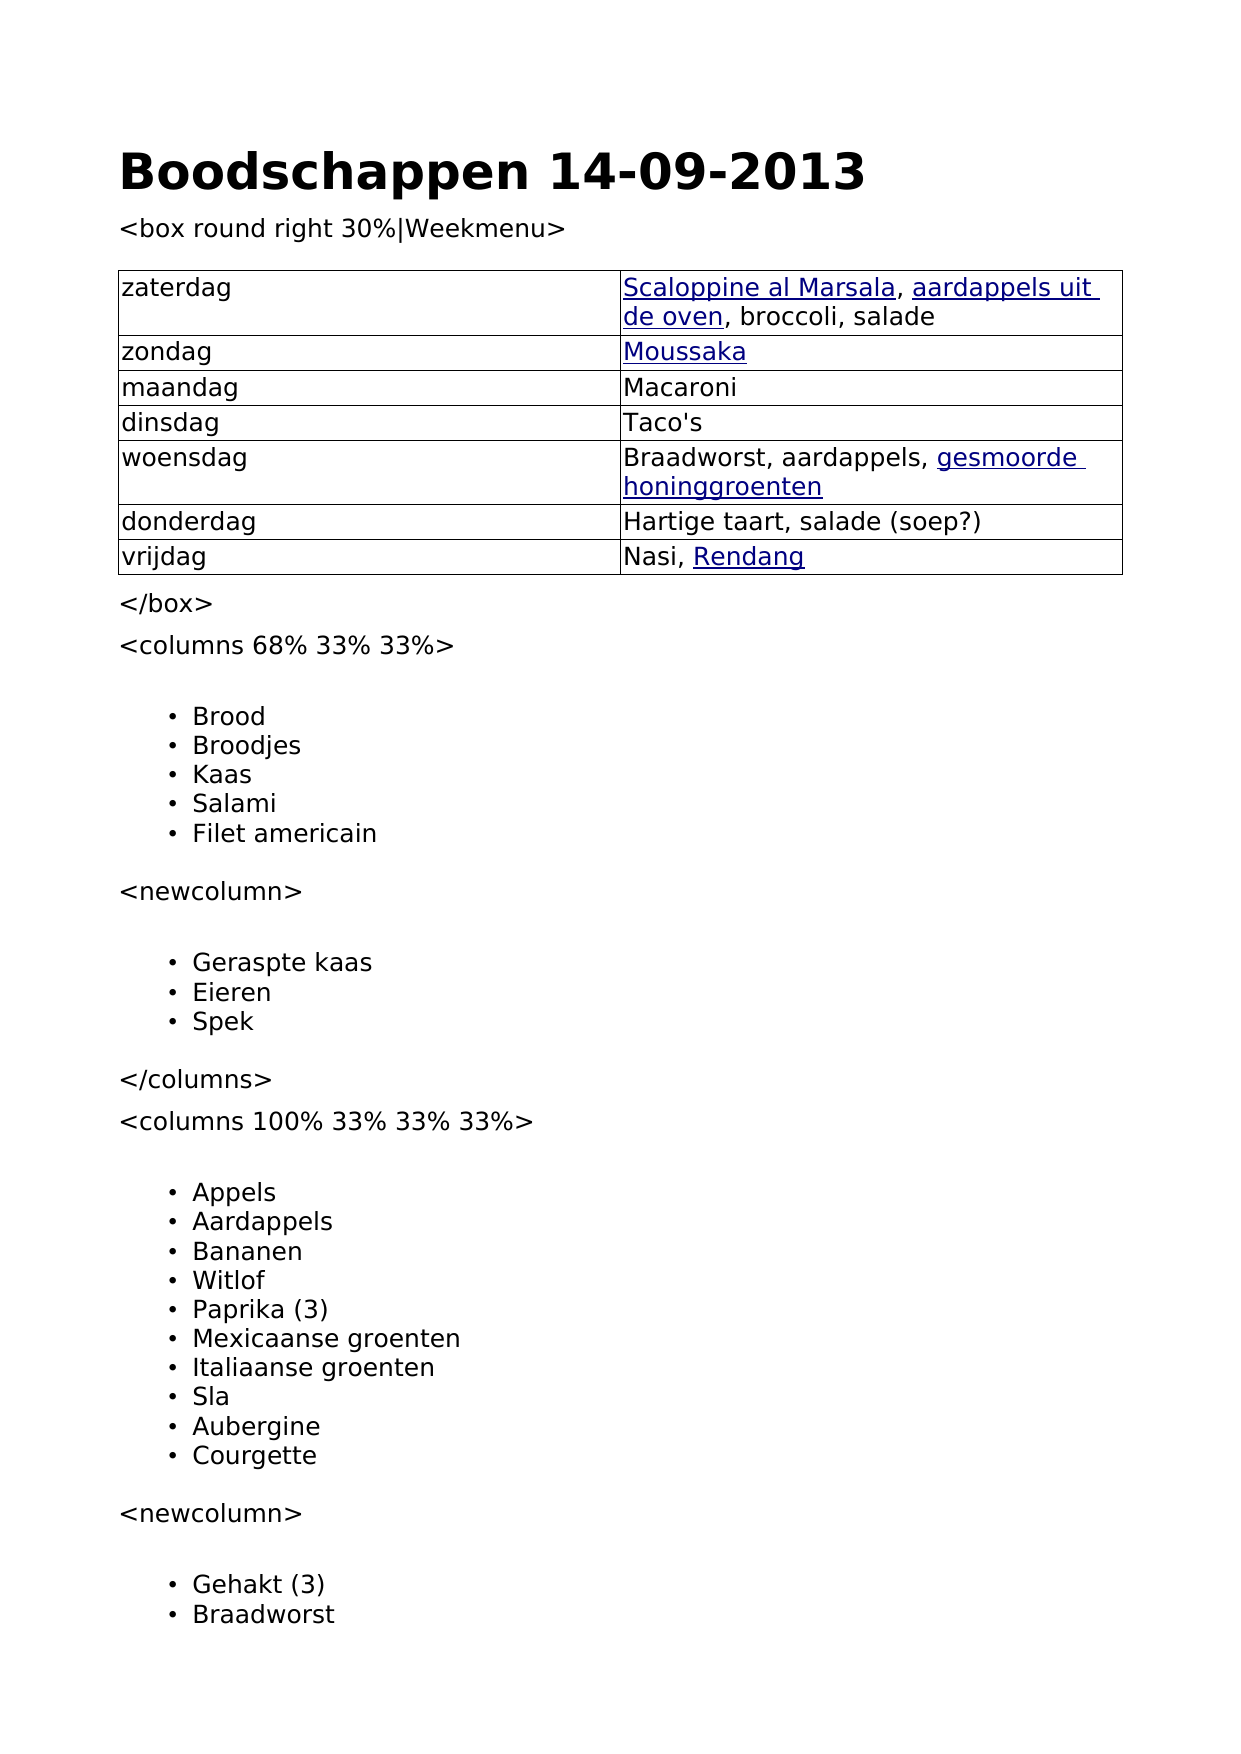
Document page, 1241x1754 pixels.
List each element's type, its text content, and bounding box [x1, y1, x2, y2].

list Aubergine [177, 1412, 1122, 1441]
subtitle Boodschappen 14-09-2013 [118, 143, 1122, 201]
list Bananen [177, 1237, 1122, 1266]
table_cell Taco's [621, 406, 1122, 440]
table_cell vrijdag [119, 540, 620, 574]
text <box round right 30%|Weekmenu> [118, 214, 1122, 243]
list Braadworst [177, 1600, 1122, 1629]
table_cell Hartige taart, salade (soep?) [621, 505, 1122, 539]
list Courgette [177, 1441, 1122, 1470]
text <newcolumn> [118, 1499, 1122, 1529]
list Eieren [177, 978, 1122, 1007]
table_cell Macaroni [621, 371, 1122, 405]
table_cell dinsdag [119, 406, 620, 440]
text <columns 100% 33% 33% 33%> [118, 1107, 1122, 1136]
list Aardappels [177, 1207, 1122, 1237]
list Paprika (3) [177, 1295, 1122, 1324]
text </box> [118, 589, 1122, 618]
list Salami [177, 789, 1122, 819]
list Brood [177, 702, 1122, 731]
list Mexicaanse groenten [177, 1324, 1122, 1353]
list Geraspte kaas [177, 948, 1122, 978]
list Spek [177, 1007, 1122, 1036]
table_cell woensdag [119, 441, 620, 504]
table_header Scaloppine al Marsala, aardappels uit de oven, broccoli, salade [621, 271, 1122, 334]
table_cell Nasi, Rendang [621, 540, 1122, 574]
table_header zaterdag [119, 271, 620, 334]
text <newcolumn> [118, 877, 1122, 907]
list Witlof [177, 1266, 1122, 1295]
list Gehakt (3) [177, 1571, 1122, 1600]
list Appels [177, 1178, 1122, 1207]
list Kaas [177, 760, 1122, 789]
table_cell Braadworst, aardappels, gesmoorde honinggroenten [621, 441, 1122, 504]
table_cell donderdag [119, 505, 620, 539]
text <columns 68% 33% 33%> [118, 631, 1122, 660]
list Italiaanse groenten [177, 1353, 1122, 1382]
list Filet americain [177, 819, 1122, 848]
table_cell zondag [119, 336, 620, 370]
list Broodjes [177, 731, 1122, 760]
text </columns> [118, 1066, 1122, 1095]
table_cell Moussaka [621, 336, 1122, 370]
list Sla [177, 1382, 1122, 1412]
table_cell maandag [119, 371, 620, 405]
